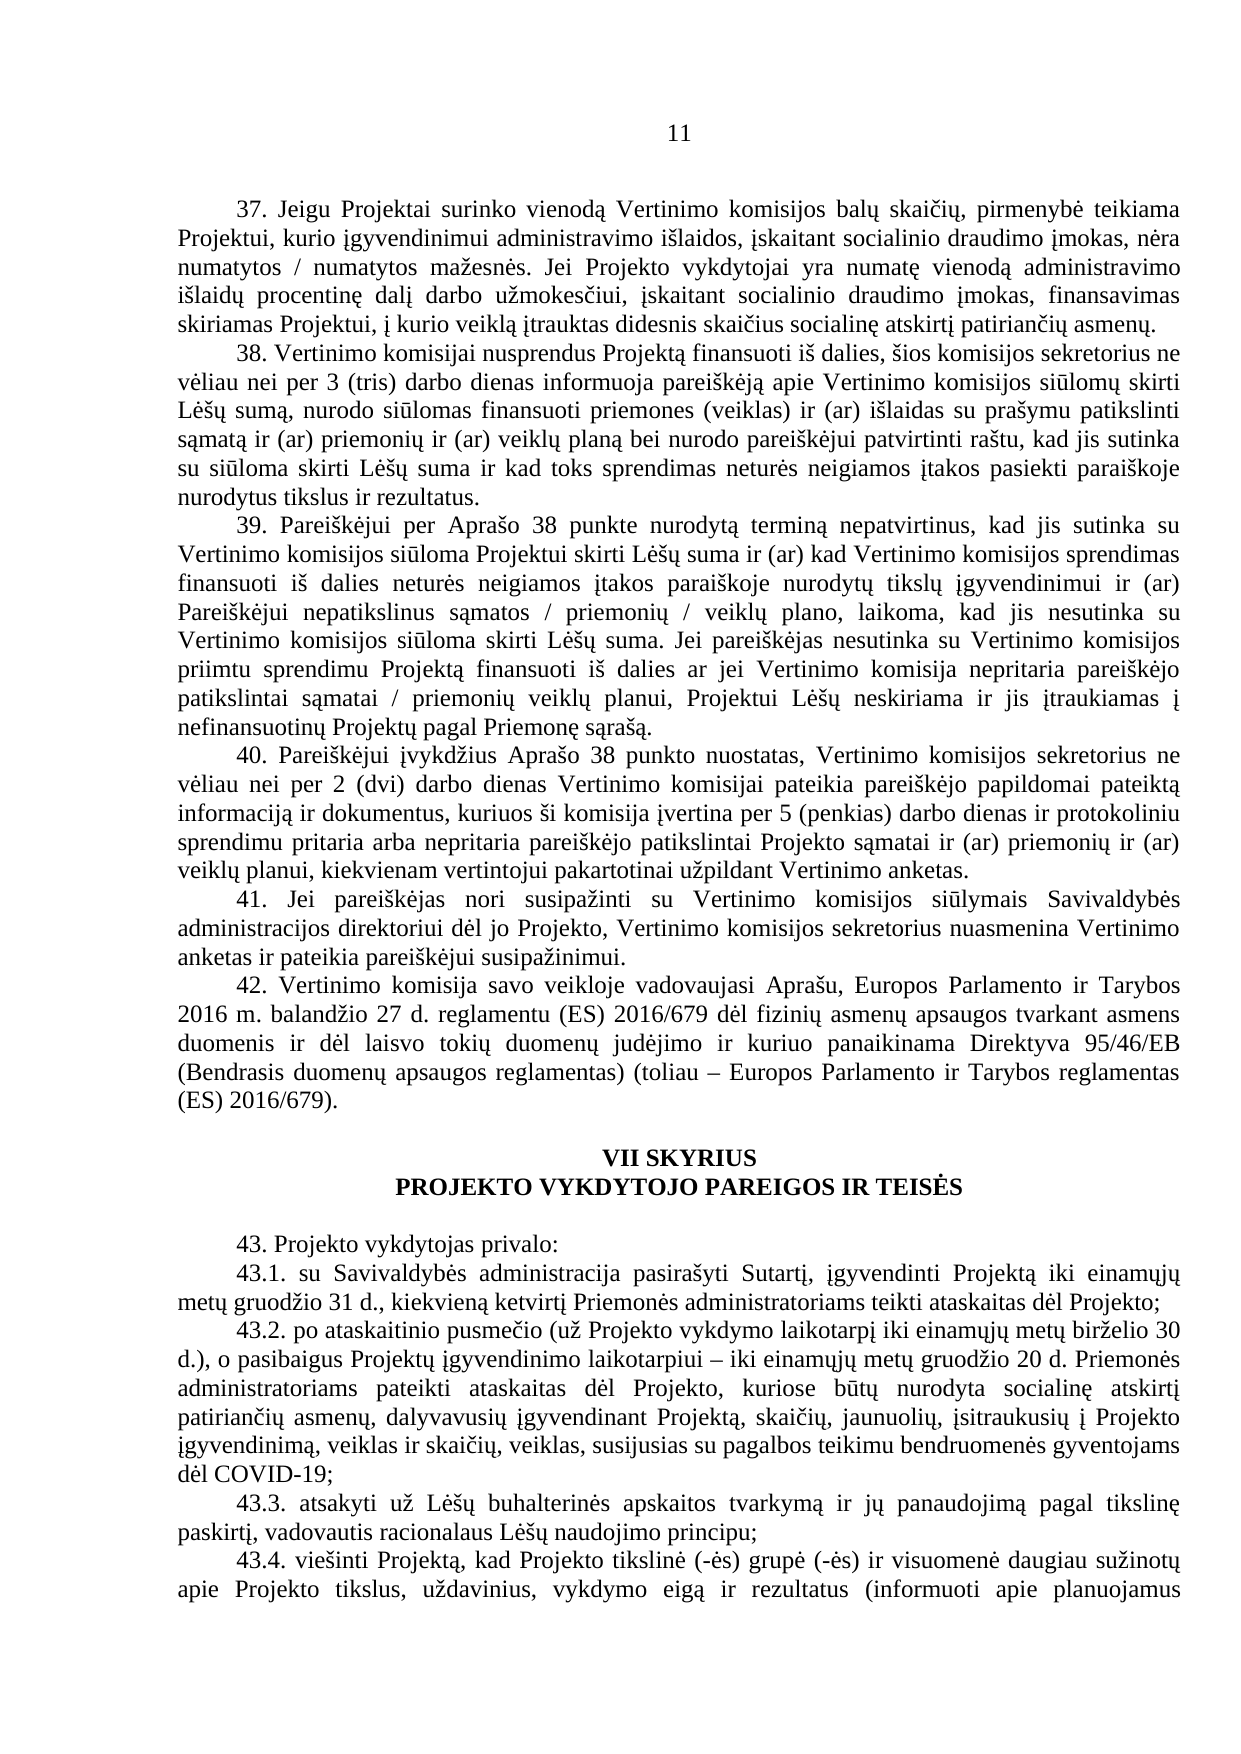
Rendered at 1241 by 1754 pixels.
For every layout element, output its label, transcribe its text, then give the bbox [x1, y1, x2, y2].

text VII SKYRIUS [177, 1143, 1181, 1172]
text 43.1. su Savivaldybės administracija pasirašyti Sutartį, įgyvendinti Projektą iki einamųjų metų gruodžio 31 d., kiekvieną ketvirtį Priemonės administratoriams teikti ataskaitas dėl Projekto; [177, 1258, 1181, 1316]
text 38. Vertinimo komisijai nusprendus Projektą finansuoti iš dalies, šios komisijos sekretorius ne vėliau nei per 3 (tris) darbo dienas informuoja pareiškėją apie Vertinimo komisijos siūlomų skirti Lėšų sumą, nurodo siūlomas finansuoti priemones (veiklas) ir (ar) išlaidas su prašymu patikslinti sąmatą ir (ar) priemonių ir (ar) veiklų planą bei nurodo pareiškėjui patvirtinti raštu, kad jis sutinka su siūloma skirti Lėšų suma ir kad toks sprendimas neturės neigiamos įtakos pasiekti paraiškoje nurodytus tikslus ir rezultatus. [177, 338, 1181, 511]
text 39. Pareiškėjui per Aprašo 38 punkte nurodytą terminą nepatvirtinus, kad jis sutinka su Vertinimo komisijos siūloma Projektui skirti Lėšų suma ir (ar) kad Vertinimo komisijos sprendimas finansuoti iš dalies neturės neigiamos įtakos paraiškoje nurodytų tikslų įgyvendinimui ir (ar) Pareiškėjui nepatikslinus sąmatos / priemonių / veiklų plano, laikoma, kad jis nesutinka su Vertinimo komisijos siūloma skirti Lėšų suma. Jei pareiškėjas nesutinka su Vertinimo komisijos priimtu sprendimu Projektą finansuoti iš dalies ar jei Vertinimo komisija nepritaria pareiškėjo patikslintai sąmatai / priemonių veiklų planui, Projektui Lėšų neskiriama ir jis įtraukiamas į nefinansuotinų Projektų pagal Priemonę sąrašą. [177, 511, 1181, 741]
text 37. Jeigu Projektai surinko vienodą Vertinimo komisijos balų skaičių, pirmenybė teikiama Projektui, kurio įgyvendinimui administravimo išlaidos, įskaitant socialinio draudimo įmokas, nėra numatytos / numatytos mažesnės. Jei Projekto vykdytojai yra numatę vienodą administravimo išlaidų procentinę dalį darbo užmokesčiui, įskaitant socialinio draudimo įmokas, finansavimas skiriamas Projektui, į kurio veiklą įtrauktas didesnis skaičius socialinę atskirtį patiriančių asmenų. [177, 194, 1181, 338]
text 43.3. atsakyti už Lėšų buhalterinės apskaitos tvarkymą ir jų panaudojimą pagal tikslinę paskirtį, vadovautis racionalaus Lėšų naudojimo principu; [177, 1488, 1181, 1546]
text 42. Vertinimo komisija savo veikloje vadovaujasi Aprašu, Europos Parlamento ir Tarybos 2016 m. balandžio 27 d. reglamentu (ES) 2016/679 dėl fizinių asmenų apsaugos tvarkant asmens duomenis ir dėl laisvo tokių duomenų judėjimo ir kuriuo panaikinama Direktyva 95/46/EB (Bendrasis duomenų apsaugos reglamentas) (toliau – Europos Parlamento ir Tarybos reglamentas (ES) 2016/679). [177, 971, 1181, 1114]
text 40. Pareiškėjui įvykdžius Aprašo 38 punkto nuostatas, Vertinimo komisijos sekretorius ne vėliau nei per 2 (dvi) darbo dienas Vertinimo komisijai pateikia pareiškėjo papildomai pateiktą informaciją ir dokumentus, kuriuos ši komisija įvertina per 5 (penkias) darbo dienas ir protokoliniu sprendimu pritaria arba nepritaria pareiškėjo patikslintai Projekto sąmatai ir (ar) priemonių ir (ar) veiklų planui, kiekvienam vertintojui pakartotinai užpildant Vertinimo anketas. [177, 741, 1181, 884]
text PROJEKTO VYKDYTOJO PAREIGOS IR TEISĖS [177, 1172, 1181, 1201]
text 43.4. viešinti Projektą, kad Projekto tikslinė (-ės) grupė (-ės) ir visuomenė daugiau sužinotų apie Projekto tikslus, uždavinius, vykdymo eigą ir rezultatus (informuoti apie planuojamus [177, 1546, 1181, 1603]
text 41. Jei pareiškėjas nori susipažinti su Vertinimo komisijos siūlymais Savivaldybės administracijos direktoriui dėl jo Projekto, Vertinimo komisijos sekretorius nuasmenina Vertinimo anketas ir pateikia pareiškėjui susipažinimui. [177, 884, 1181, 971]
text 43. Projekto vykdytojas privalo: [177, 1229, 1181, 1258]
text 43.2. po ataskaitinio pusmečio (už Projekto vykdymo laikotarpį iki einamųjų metų birželio 30 d.), o pasibaigus Projektų įgyvendinimo laikotarpiui – iki einamųjų metų gruodžio 20 d. Priemonės administratoriams pateikti ataskaitas dėl Projekto, kuriose būtų nurodyta socialinę atskirtį patiriančių asmenų, dalyvavusių įgyvendinant Projektą, skaičių, jaunuolių, įsitraukusių į Projekto įgyvendinimą, veiklas ir skaičių, veiklas, susijusias su pagalbos teikimu bendruomenės gyventojams dėl COVID-19; [177, 1316, 1181, 1488]
